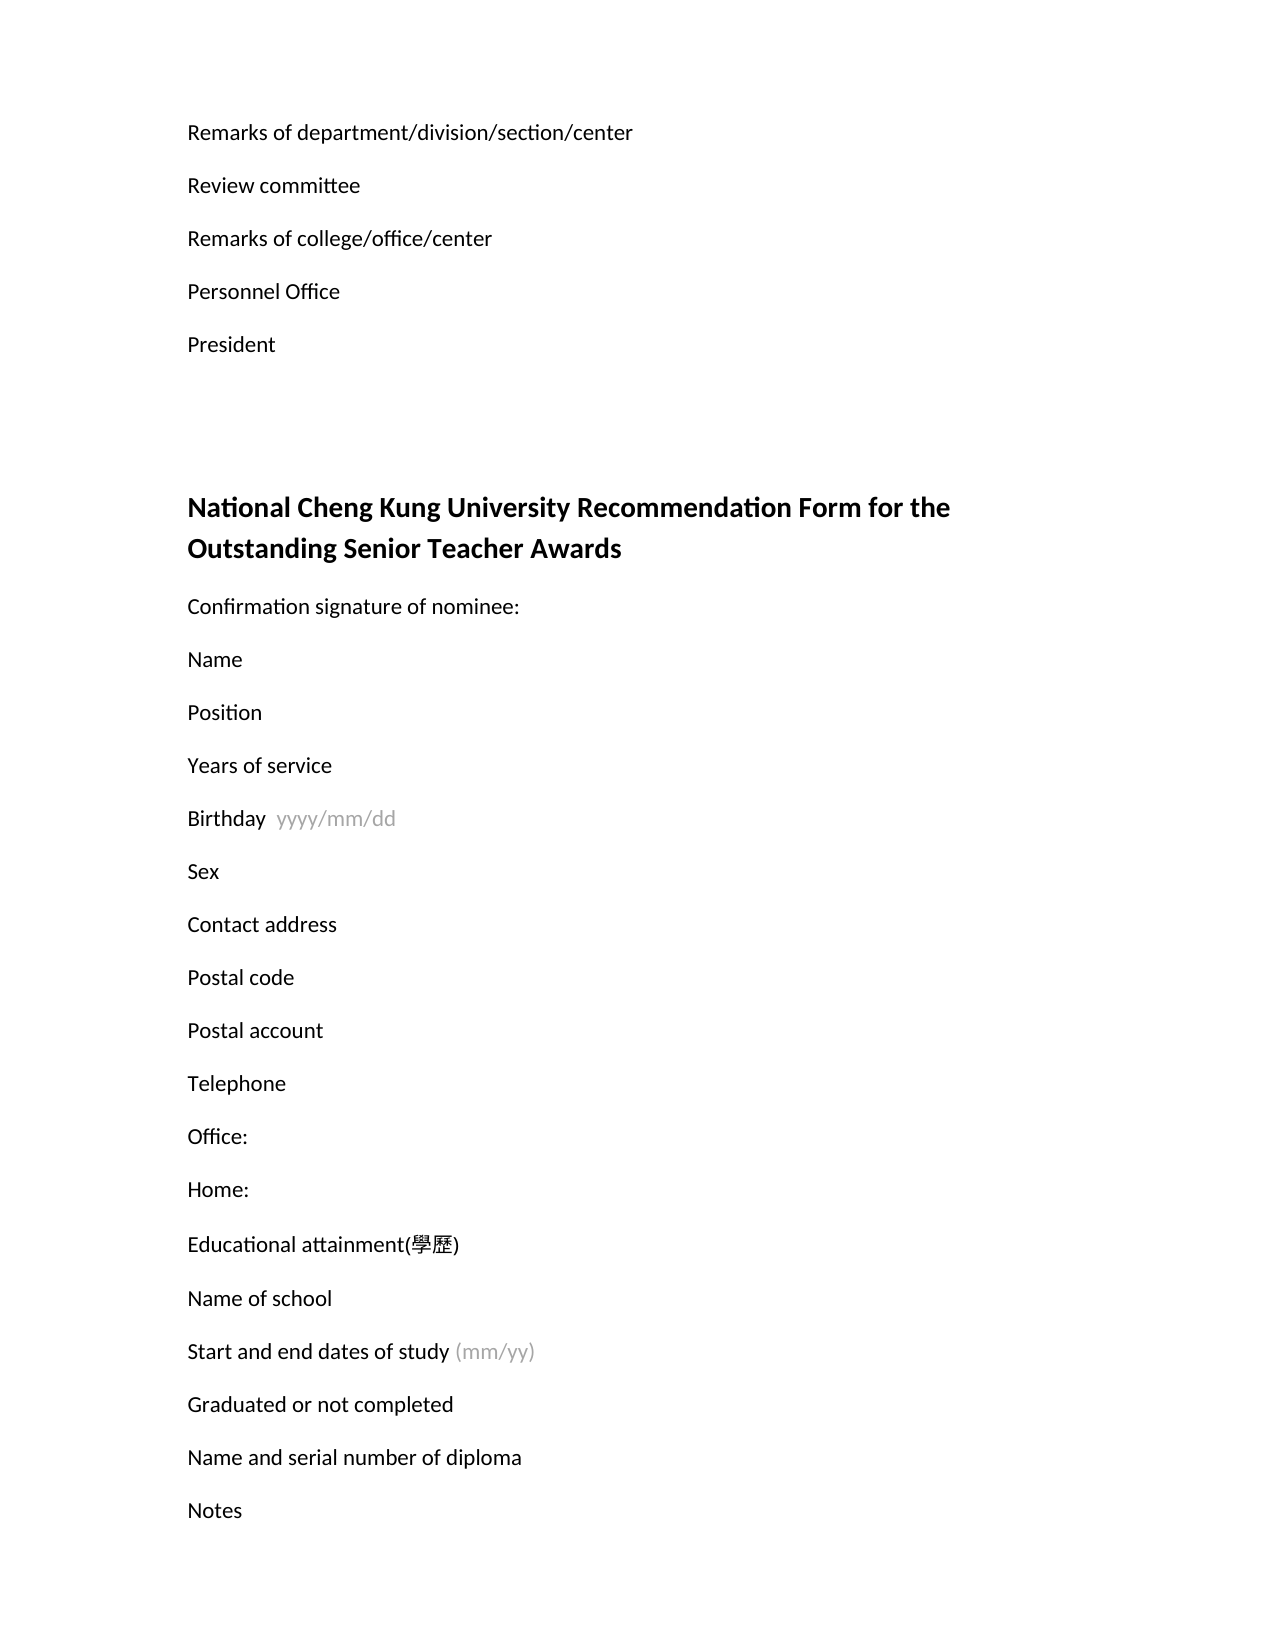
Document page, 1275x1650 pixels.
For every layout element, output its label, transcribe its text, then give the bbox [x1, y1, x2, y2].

text Confirmation signature of nominee: [187, 592, 1088, 620]
text Birthday yyyy/mm/dd [187, 804, 1088, 832]
text Name [187, 645, 1088, 673]
text Name of school [187, 1284, 1088, 1312]
text Educational attainment(學歷) [187, 1228, 1088, 1258]
text Review committee [187, 171, 1088, 199]
text Office: [187, 1122, 1088, 1150]
text Years of service [187, 751, 1088, 779]
text Postal code [187, 963, 1088, 991]
text Telephone [187, 1069, 1088, 1097]
text Personnel Office [187, 277, 1088, 305]
text Name and serial number of diploma [187, 1443, 1088, 1471]
text Sex [187, 857, 1088, 885]
text Remarks of department/division/section/center [187, 118, 1088, 146]
text Remarks of college/office/center [187, 224, 1088, 252]
text Graduated or not completed [187, 1390, 1088, 1418]
text President [187, 330, 1088, 358]
text Start and end dates of study (mm/yy) [187, 1337, 1088, 1365]
text Notes [187, 1496, 1088, 1524]
text Position [187, 698, 1088, 726]
text Contact address [187, 910, 1088, 938]
text Home: [187, 1175, 1088, 1203]
text Postal account [187, 1016, 1088, 1044]
text National Cheng Kung University Recommendation Form for the Outstanding Senior Teacher Awards [187, 489, 1088, 566]
